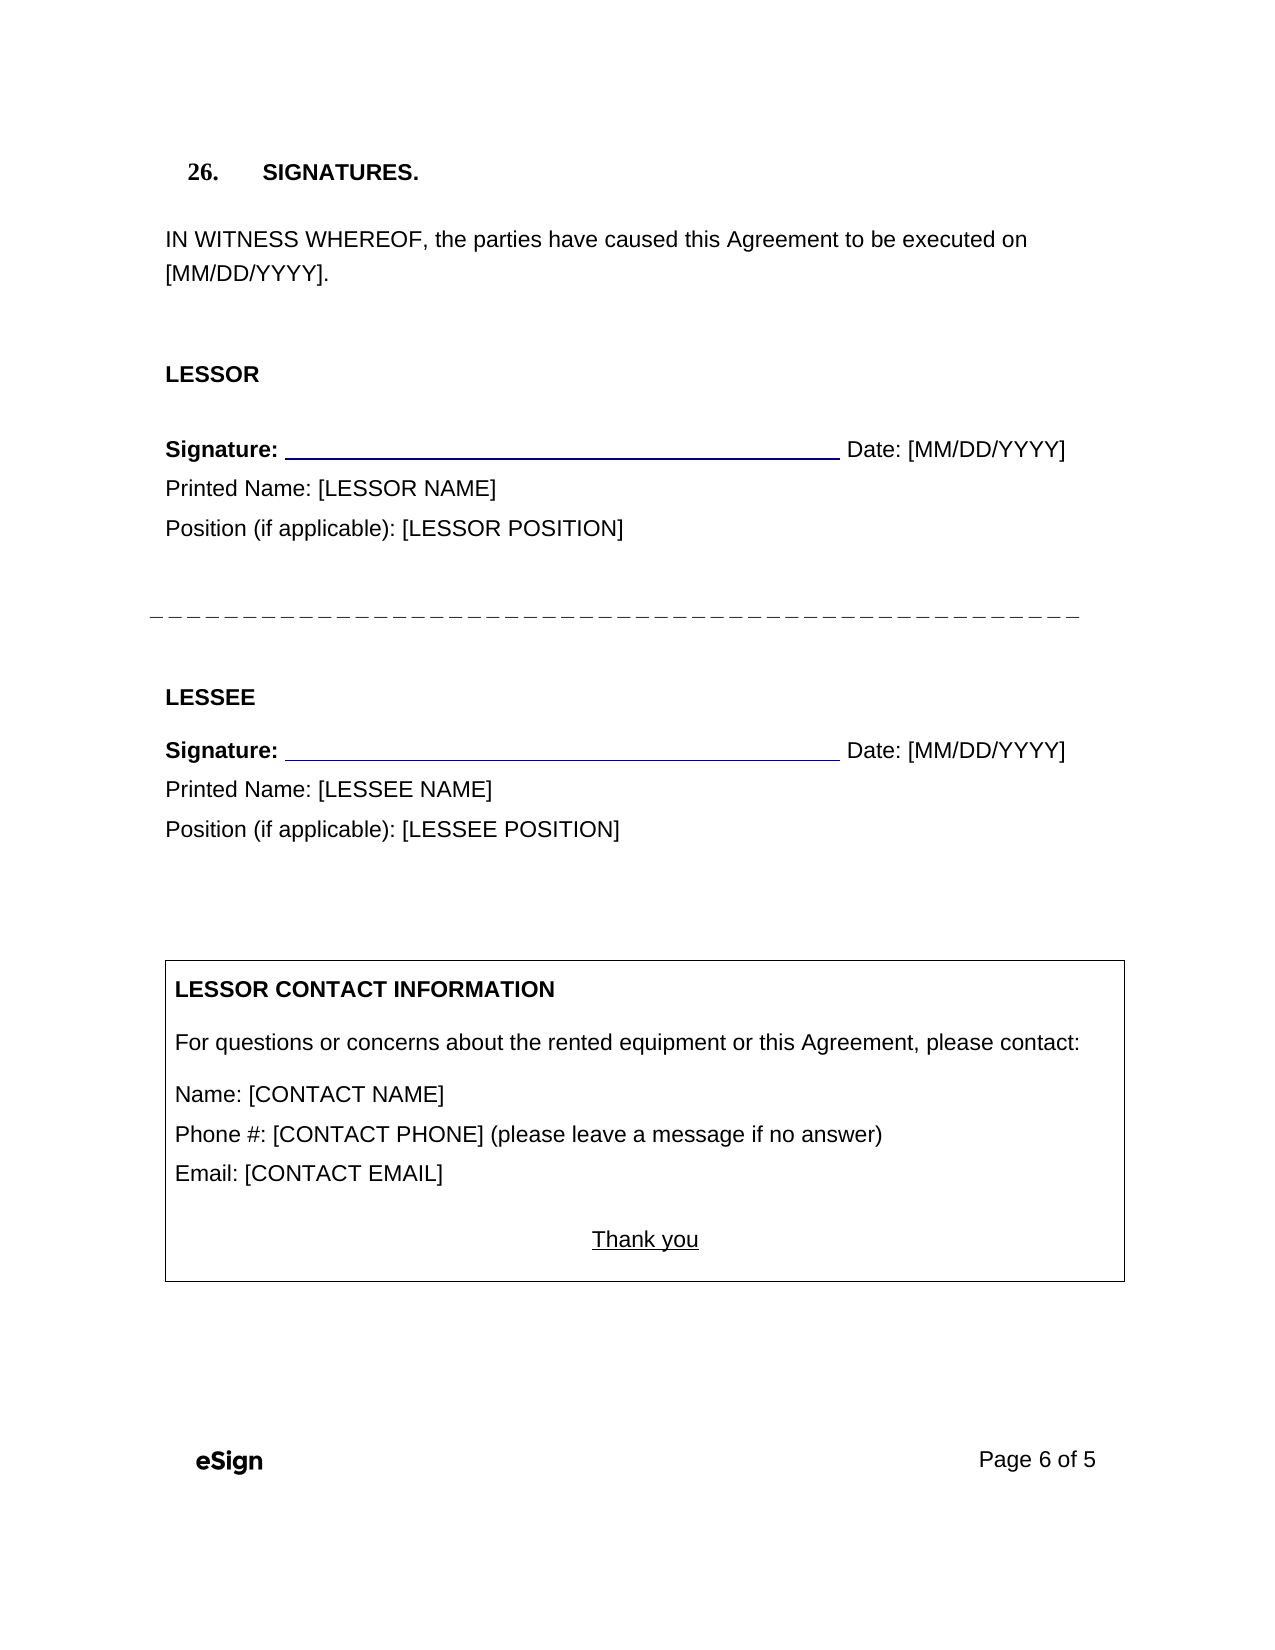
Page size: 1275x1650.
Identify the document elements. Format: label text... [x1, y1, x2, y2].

subtitle Printed Name: [LESSEE NAME] [165, 776, 1125, 803]
subtitle For questions or concerns about the rented equipment or this Agreement, please contact: [166, 1013, 1124, 1055]
subtitle LESSOR CONTACT INFORMATION [166, 961, 1124, 1002]
text IN WITNESS WHEREOF, the parties have caused this Agreement to be executed on [165, 227, 1125, 253]
subtitle Email: [CONTACT EMAIL] [166, 1144, 1124, 1186]
subtitle Thank you [166, 1210, 1124, 1252]
subtitle LESSEE [165, 684, 1125, 711]
subtitle LESSOR [165, 361, 1125, 387]
subtitle Signature: Date: [MM/DD/YYYY] [165, 436, 1125, 462]
text Position (if applicable): [LESSOR POSITION] [165, 514, 1125, 541]
subtitle Signature: Date: [MM/DD/YYYY] [165, 737, 1125, 763]
subtitle Phone #: [CONTACT PHONE] (please leave a message if no answer) [166, 1105, 1124, 1144]
subtitle Name: [CONTACT NAME] [166, 1066, 1124, 1105]
list SIGNATURES. [187, 158, 1125, 186]
text [MM/DD/YYYY]. [165, 261, 1125, 286]
text _ _ _ _ _ _ _ _ _ _ _ _ _ _ _ _ _ _ _ _ _ _ _ _ _ _ _ _ _ _ _ _ _ _ _ _ _ _ _ _ _ _ _ _ _ _ _ _ _ _ [150, 593, 1127, 620]
text Position (if applicable): [LESSEE POSITION] [165, 816, 1125, 842]
subtitle Printed Name: [LESSOR NAME] [165, 475, 1125, 501]
